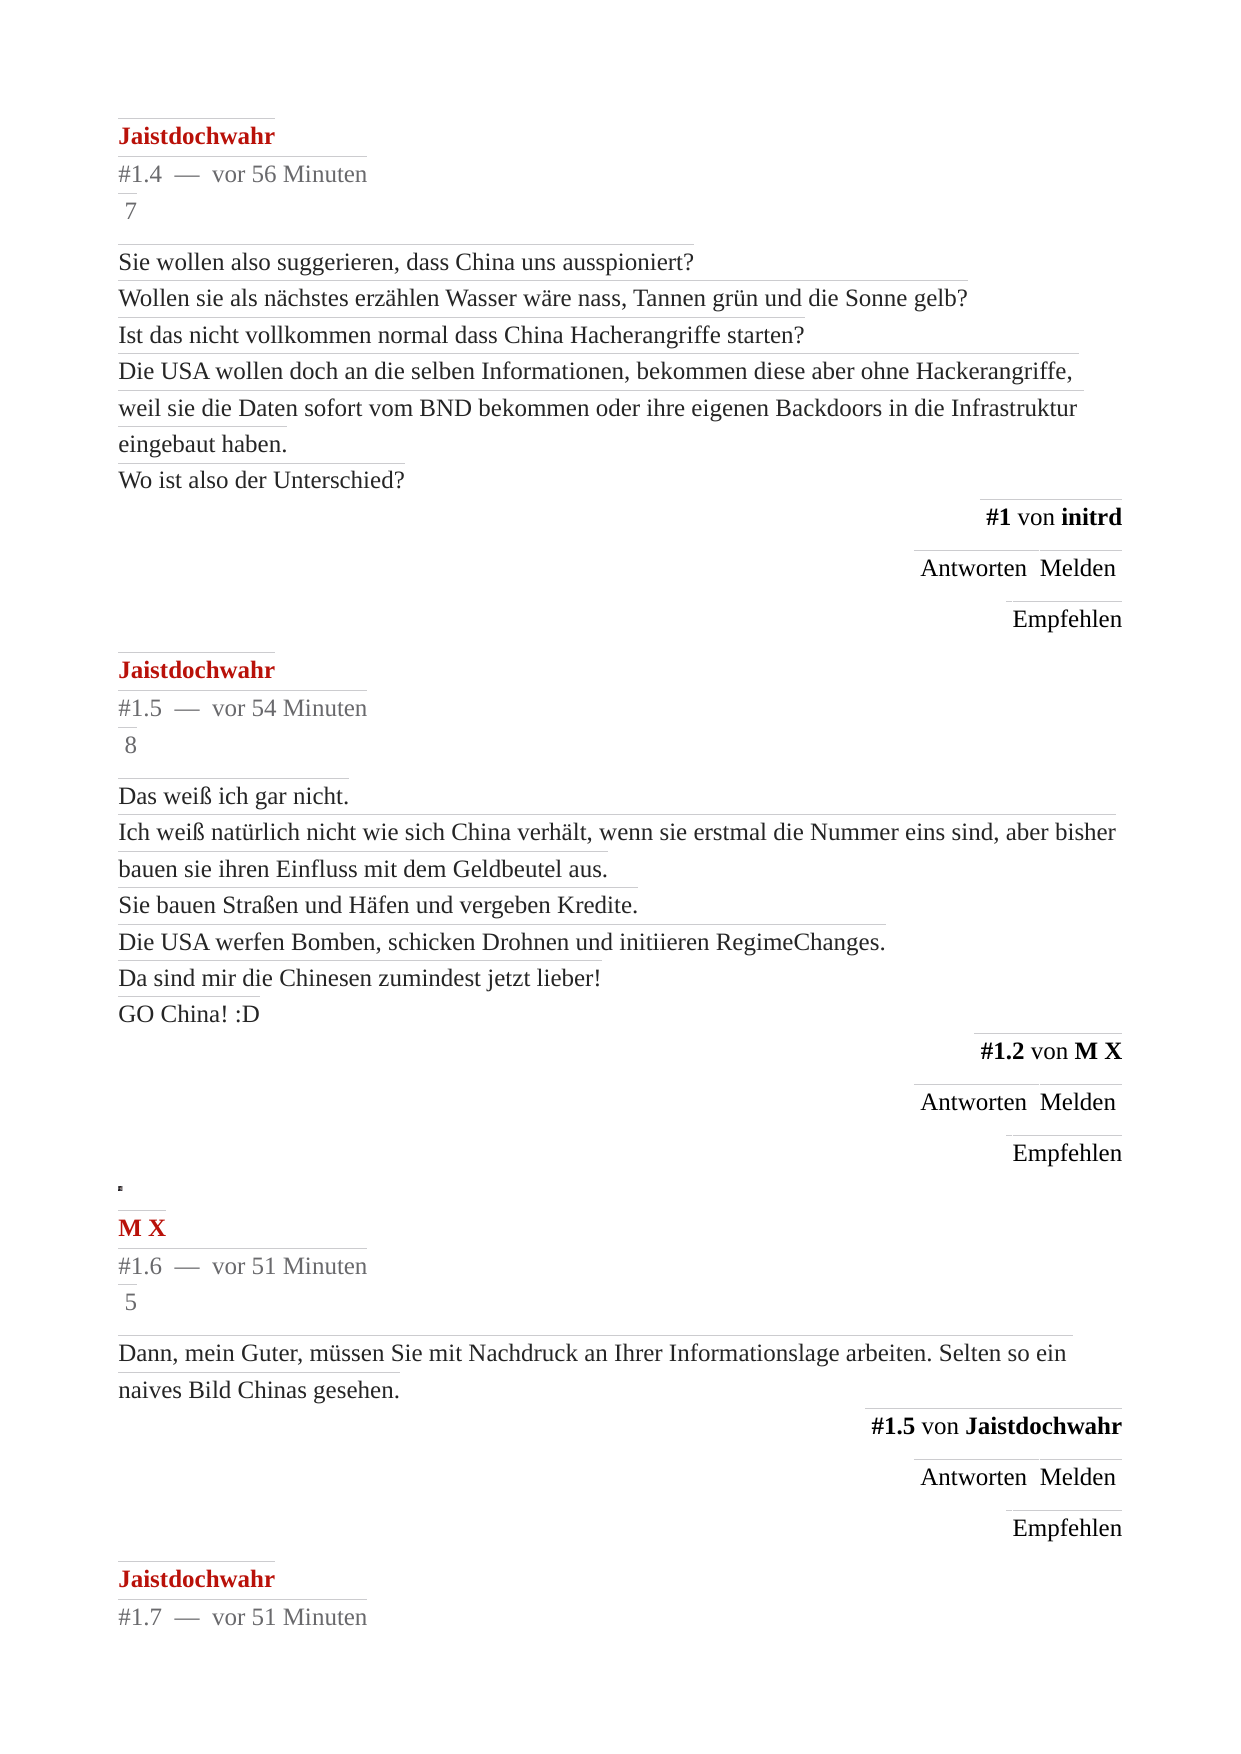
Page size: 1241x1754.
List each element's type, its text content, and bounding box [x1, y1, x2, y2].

text Antworten Melden [118, 550, 1122, 582]
text #1.5 — vor 54 Minuten [118, 690, 1122, 722]
text Empfehlen [118, 601, 1122, 633]
text Empfehlen [118, 1510, 1122, 1542]
text Dann, mein Guter, müssen Sie mit Nachdruck an Ihrer Informationslage arbeiten. Selten so ein naives Bild Chinas gesehen. [118, 1335, 1122, 1403]
text Ist das nicht vollkommen normal dass China Hacherangriffe starten? Die USA wollen doch an die selben Informationen, bekommen diese aber ohne Hackerangriffe, weil sie die Daten sofort vom BND bekommen oder ihre eigenen Backdoors in die Infrastruktur eingebaut haben. Wo ist also der Unterschied? [118, 317, 1122, 494]
text 7 [118, 193, 1122, 224]
text Antworten Melden [118, 1084, 1122, 1116]
text #1 von initrd [118, 499, 1122, 531]
text #1.5 von Jaistdochwahr [118, 1408, 1122, 1440]
subtitle Jaistdochwahr [118, 118, 1122, 150]
text Das weiß ich gar nicht. Ich weiß natürlich nicht wie sich China verhält, wenn sie erstmal die Nummer eins sind, aber bisher bauen sie ihren Einfluss mit dem Geldbeutel aus. Sie bauen Straßen und Häfen und vergeben Kredite. [118, 778, 1122, 919]
text Die USA werfen Bomben, schicken Drohnen und initiieren RegimeChanges. [118, 923, 1122, 955]
text Sie wollen also suggerieren, dass China uns ausspioniert? Wollen sie als nächstes erzählen Wasser wäre nass, Tannen grün und die Sonne gelb? [118, 244, 1122, 312]
text Da sind mir die Chinesen zumindest jetzt lieber! [118, 960, 1122, 992]
text 5 [118, 1284, 1122, 1316]
text #1.7 — vor 51 Minuten [118, 1599, 1122, 1631]
subtitle Jaistdochwahr [118, 652, 1122, 684]
text Antworten Melden [118, 1459, 1122, 1491]
subtitle Jaistdochwahr [118, 1561, 1122, 1593]
text 8 [118, 727, 1122, 758]
text #1.2 von M X [118, 1033, 1122, 1065]
text #1.6 — vor 51 Minuten [118, 1248, 1122, 1279]
text #1.4 — vor 56 Minuten [118, 156, 1122, 188]
text Empfehlen [118, 1135, 1122, 1167]
subtitle M X [118, 1209, 1122, 1241]
text GO China! :D [118, 996, 1122, 1028]
